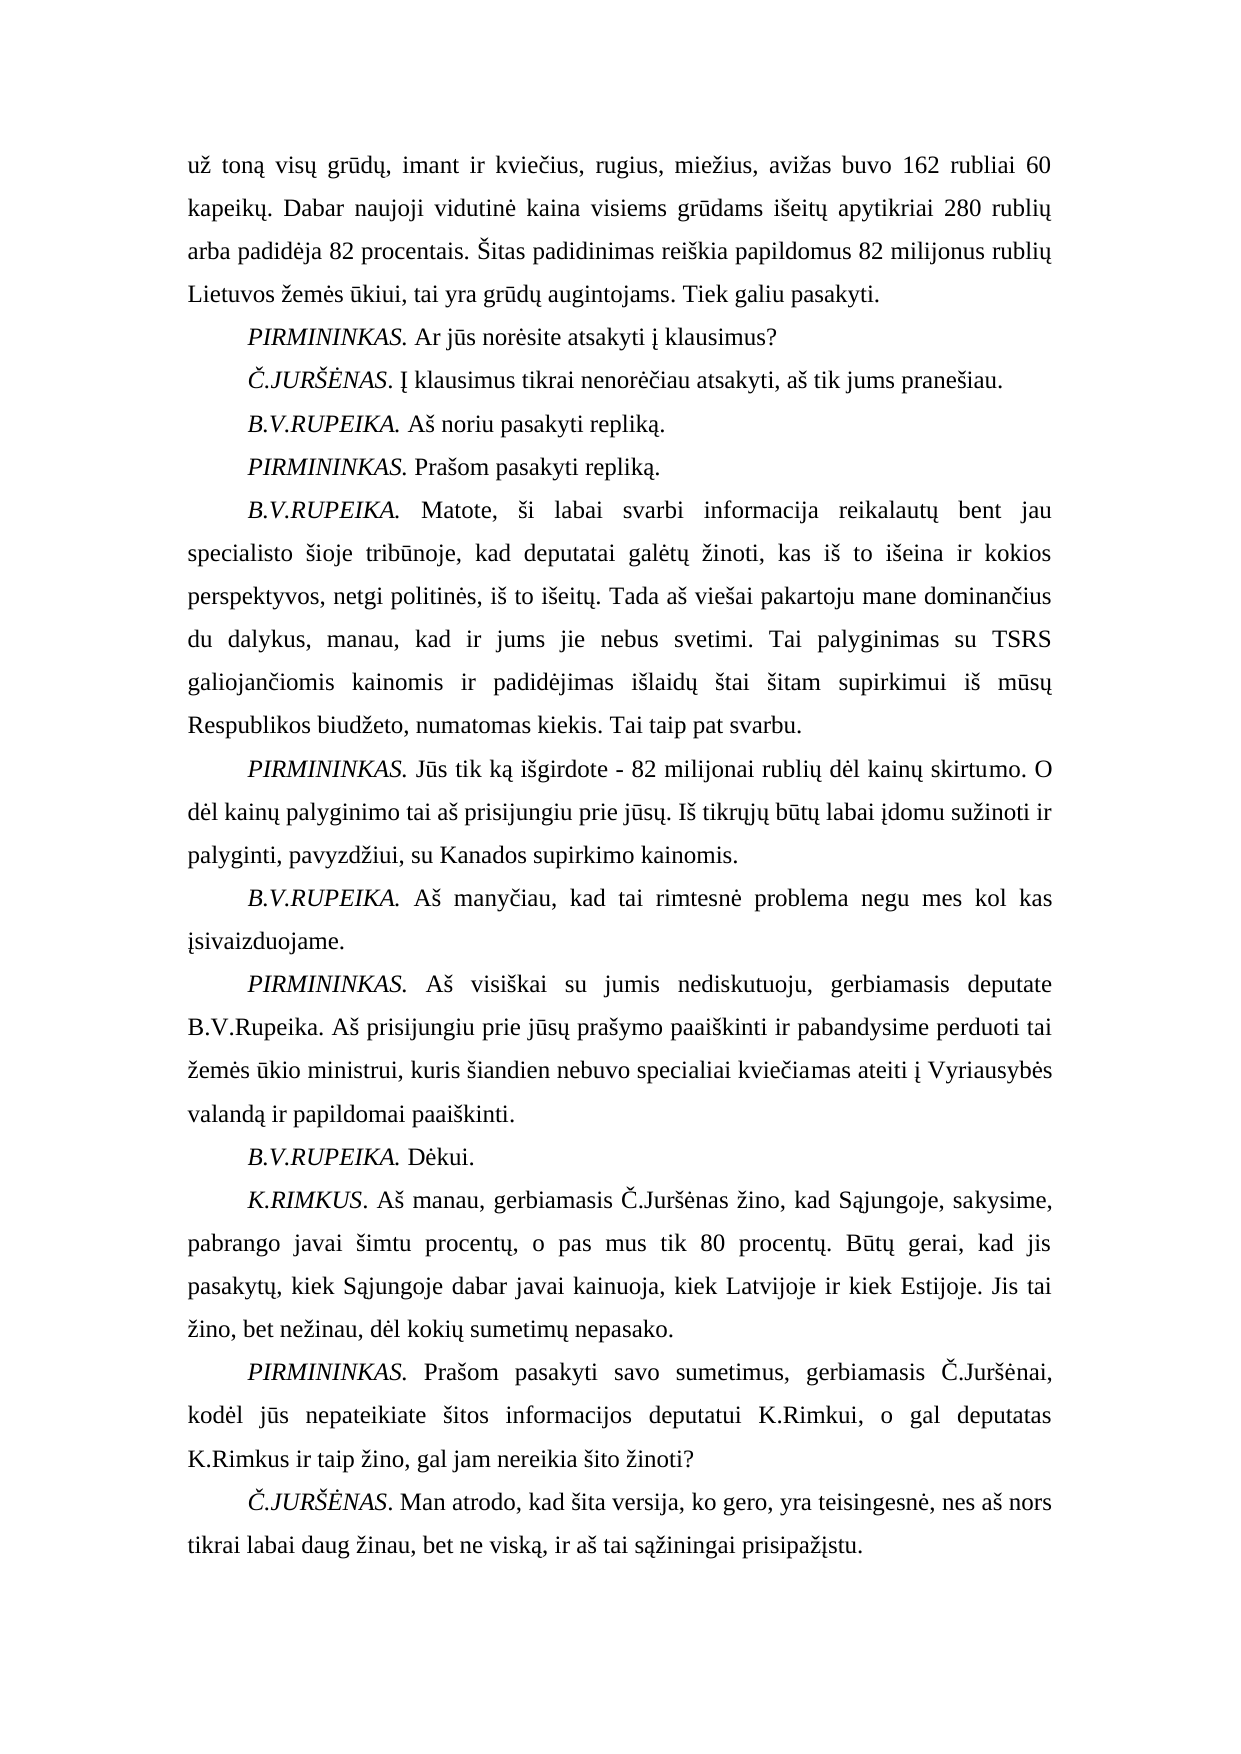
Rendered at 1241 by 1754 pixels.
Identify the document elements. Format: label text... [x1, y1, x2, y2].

text B.V.RUPEIKA. Aš manyčiau, kad tai rimtesnė problema negu mes kol kas įsivaizduojame. [187, 883, 1053, 955]
text už toną visų grūdų, imant ir kviečius, rugius, miežius, avižas buvo 162 rubliai 60 kapeikų. Dabar naujoji vidutinė kaina visiems grūdams išeitų apytikriai 280 rublių arba padidėja 82 procentais. Šitas padidinimas reiškia papildomus 82 milijonus rublių Lietuvos žemės ūkiui, tai yra grūdų augintojams. Tiek galiu pasakyti. [187, 150, 1053, 308]
text PIRMININKAS. Aš visiškai su jumis nediskutuoju, gerbiamasis deputate B.V.Rupeika. Aš prisijungiu prie jūsų prašymo paaiškinti ir pabandysime perduoti tai žemės ūkio ministrui, kuris šiandien nebuvo specialiai kviečia­mas ateiti į Vyriausybės valandą ir papildomai paaiškinti. [187, 969, 1053, 1127]
text PIRMININKAS. Jūs tik ką išgirdote - 82 milijonai rublių dėl kainų skirtu­mo. O dėl kainų palyginimo tai aš prisijungiu prie jūsų. Iš tikrųjų būtų labai įdomu sužinoti ir palyginti, pavyzdžiui, su Kanados supirkimo kainomis. [187, 754, 1053, 869]
text Č.JURŠĖNAS. Man atrodo, kad šita versija, ko gero, yra teisingesnė, nes aš nors tikrai labai daug žinau, bet ne viską, ir aš tai sąžiningai prisipažįstu. [187, 1487, 1053, 1559]
text Č.JURŠĖNAS. Į klausimus tikrai nenorėčiau atsakyti, aš tik jums pranešiau. [187, 366, 1053, 394]
text PIRMININKAS. Prašom pasakyti savo sumetimus, gerbiamasis Č.Juršė­nai, kodėl jūs nepateikiate šitos informacijos deputatui K.Rimkui, o gal deputatas K.Rimkus ir taip žino, gal jam nereikia šito žinoti? [187, 1357, 1053, 1472]
text K.RIMKUS. Aš manau, gerbiamasis Č.Juršėnas žino, kad Sąjungoje, sa­kysime, pabrango javai šimtu procentų, o pas mus tik 80 procentų. Būtų gerai, kad jis pasakytų, kiek Sąjungoje dabar javai kainuoja, kiek Latvijoje ir kiek Estijoje. Jis tai žino, bet nežinau, dėl kokių sumetimų nepasako. [187, 1185, 1053, 1343]
text PIRMININKAS. Ar jūs norėsite atsakyti į klausimus? [187, 322, 1053, 351]
text B.V.RUPEIKA. Matote, ši labai svarbi informacija reikalautų bent jau specialisto šioje tribūnoje, kad deputatai galėtų žinoti, kas iš to išeina ir kokios perspektyvos, netgi politinės, iš to išeitų. Tada aš viešai pakartoju mane dominančius du dalykus, manau, kad ir jums jie nebus svetimi. Tai palyginimas su TSRS galiojančiomis kainomis ir padidėjimas išlaidų štai šitam supirkimui iš mūsų Respublikos biudžeto, numatomas kiekis. Tai taip pat svarbu. [187, 495, 1053, 739]
text PIRMININKAS. Prašom pasakyti repliką. [187, 452, 1053, 481]
text B.V.RUPEIKA. Aš noriu pasakyti repliką. [187, 409, 1053, 437]
text B.V.RUPEIKA. Dėkui. [187, 1142, 1053, 1171]
